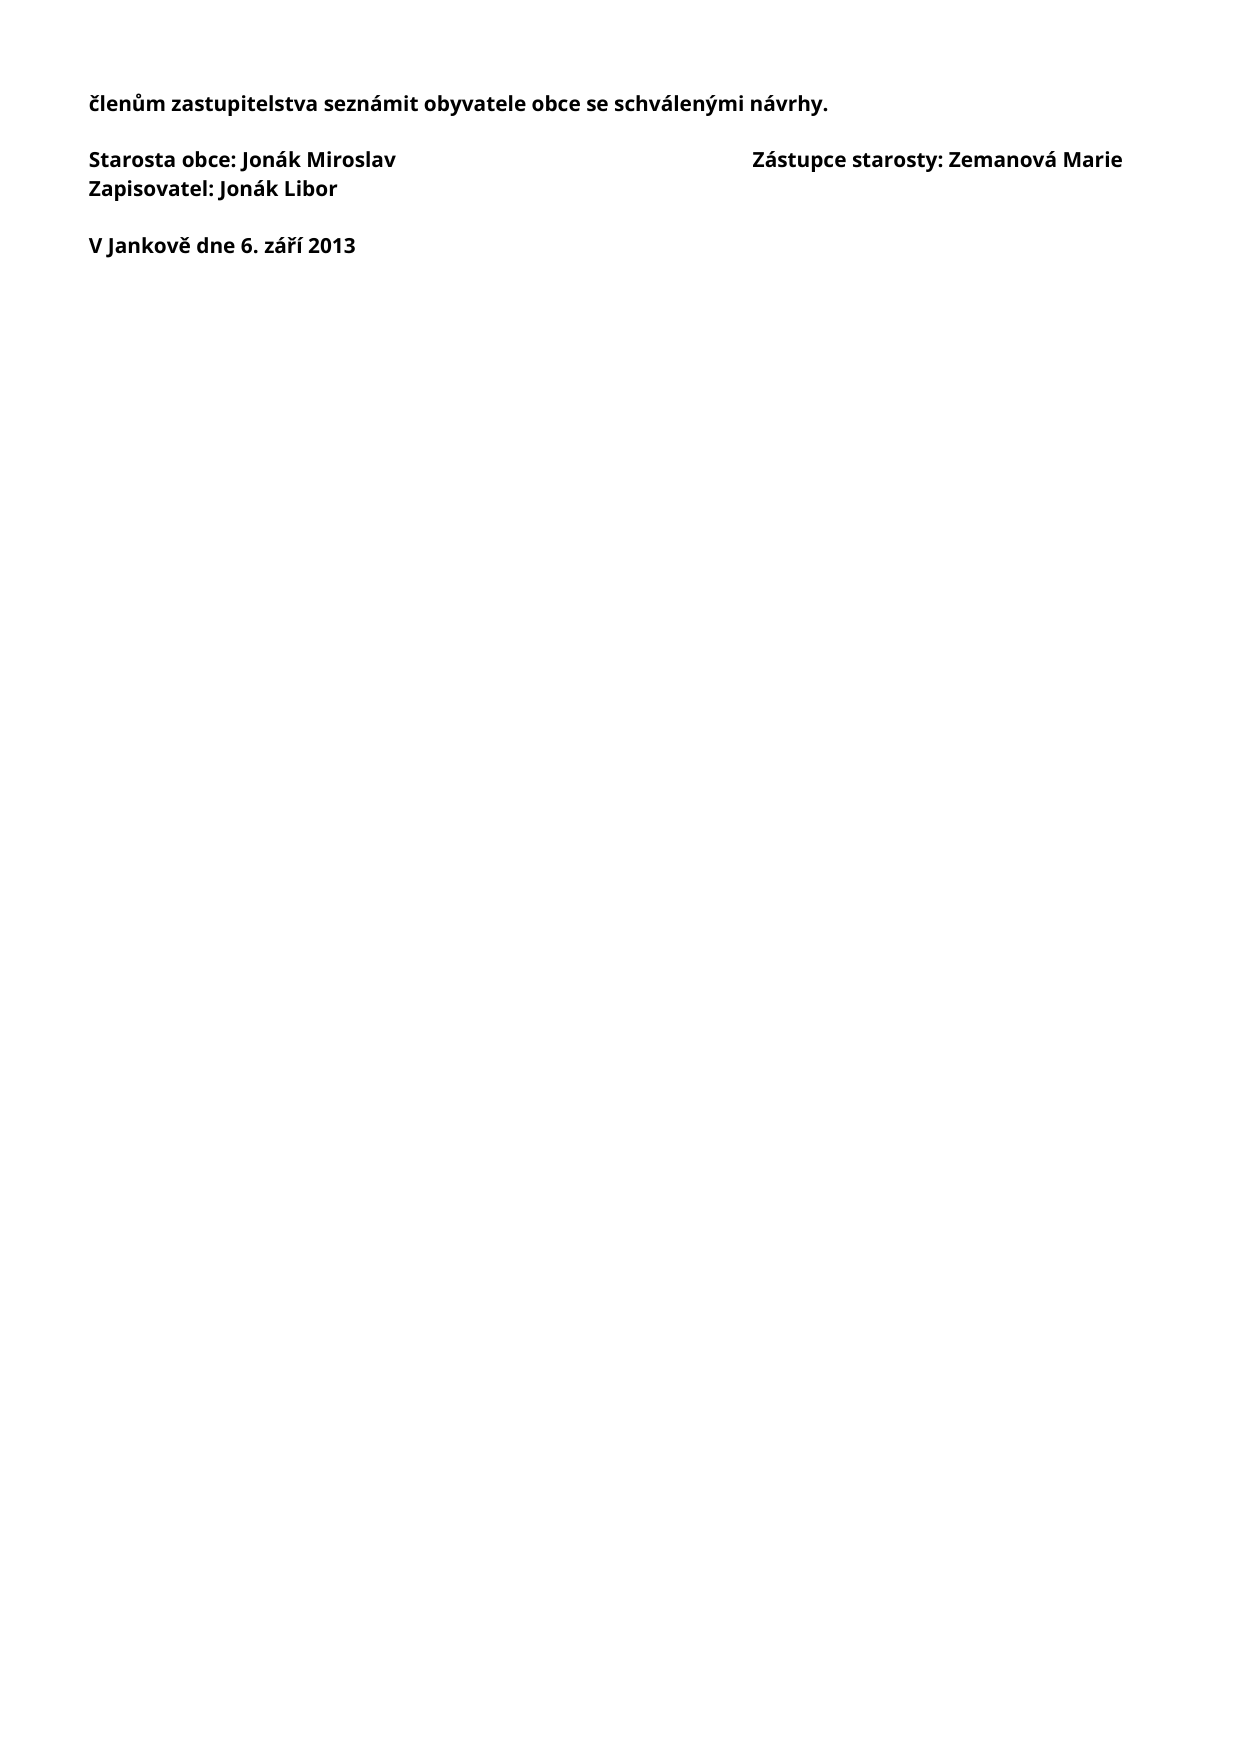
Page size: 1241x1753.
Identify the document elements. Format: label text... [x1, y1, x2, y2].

text V Jankově dne 6. září 2013 [89, 231, 1152, 259]
text Zapisovatel: Jonák Libor [89, 174, 1152, 202]
text Starosta obce: Jonák Miroslav Zástupce starosty: Zemanová Marie [89, 146, 1152, 174]
text členům zastupitelstva seznámit obyvatele obce se schválenými návrhy. [89, 89, 1152, 117]
